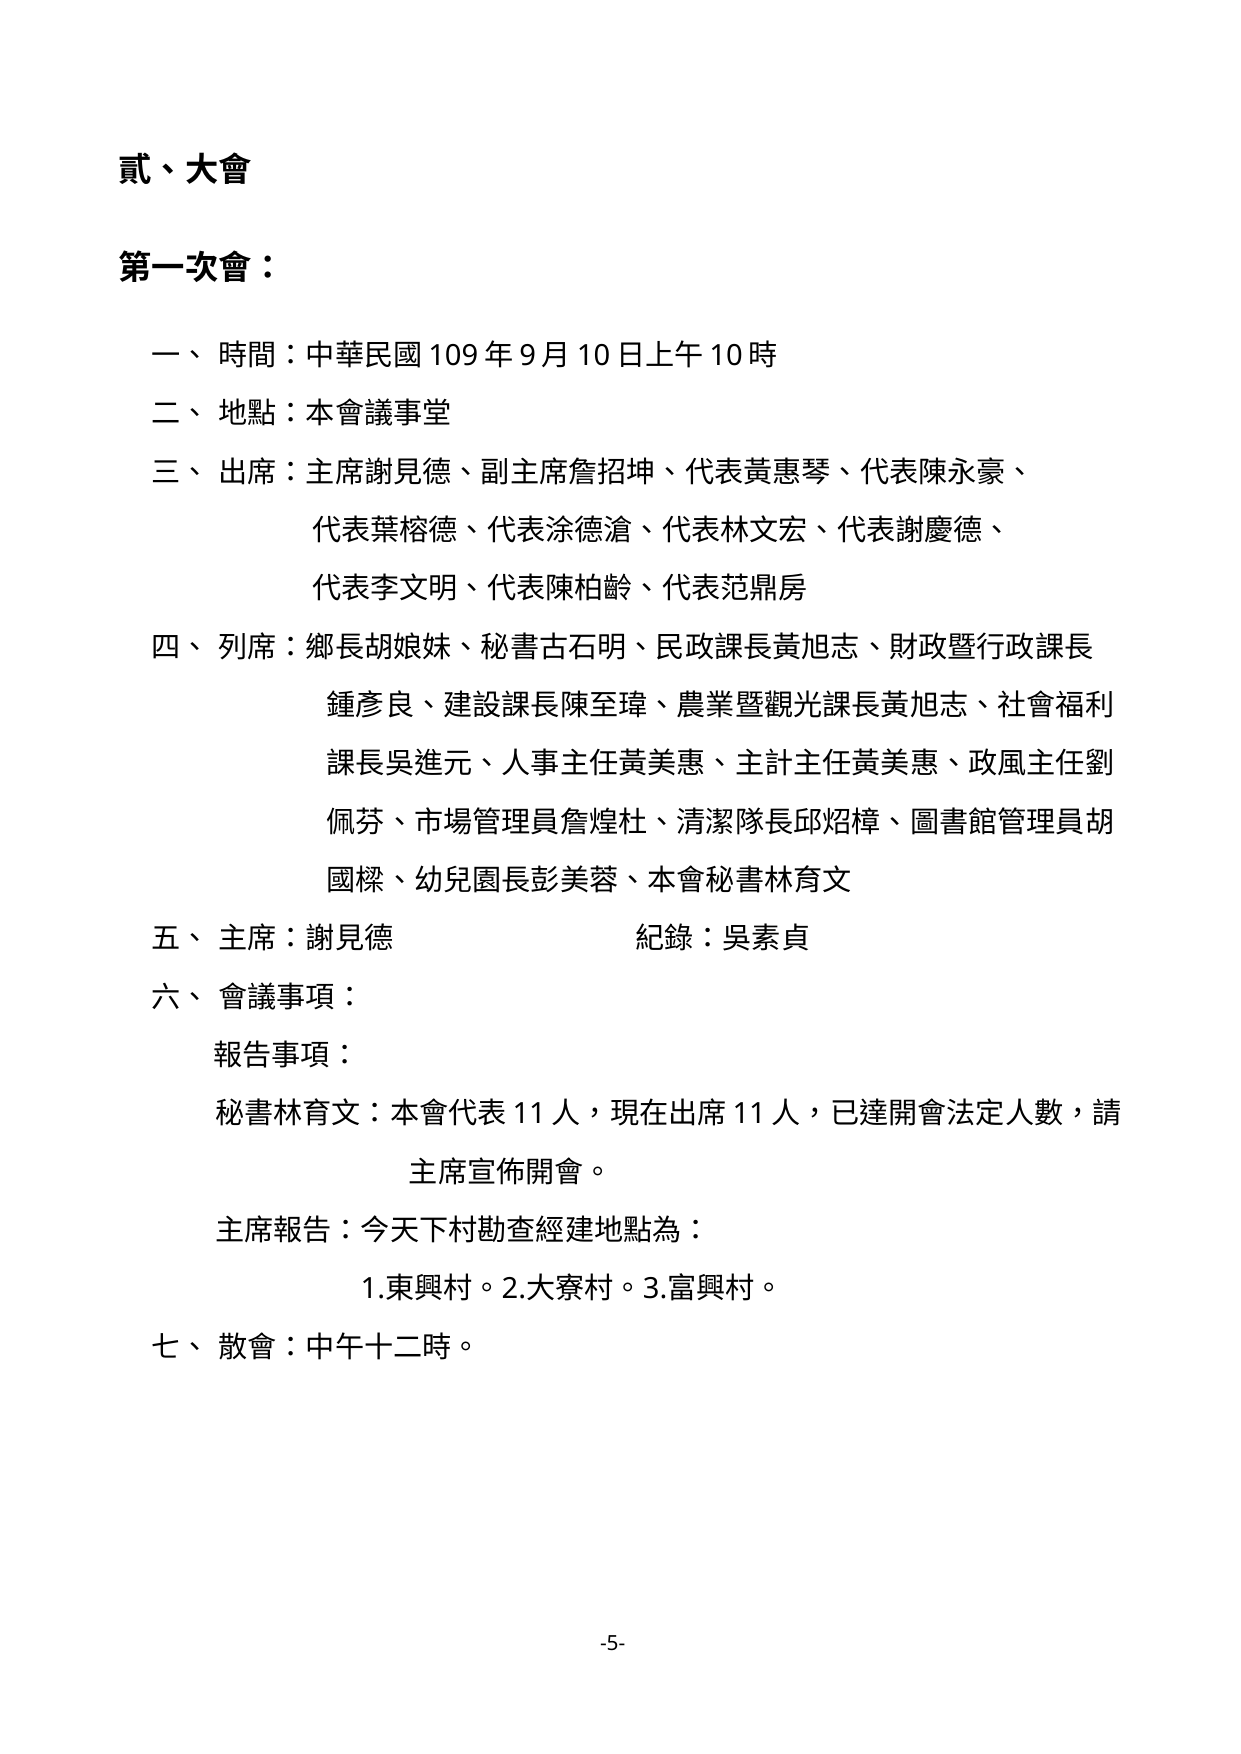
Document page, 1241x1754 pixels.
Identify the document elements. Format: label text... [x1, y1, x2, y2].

list 地點：本會議事堂 [151, 377, 1122, 436]
list 時間：中華民國109年9月10日上午10時 [151, 319, 1122, 377]
list 散會：中午十二時。 [151, 1311, 1122, 1369]
text 主席報告：今天下村勘查經建地點為： [215, 1194, 1122, 1252]
text 秘書林育文：本會代表11人，現在出席11人，已達開會法定人數，請主席宣佈開會。 [215, 1077, 1122, 1194]
text 代表李文明、代表陳柏齡、代表范鼎房 [312, 552, 1122, 611]
list 列席：鄉長胡娘妹、秘書古石明、民政課長黃旭志、財政暨行政課長鍾彥良、建設課長陳至瑋、農業暨觀光課長黃旭志、社會福利課長吳進元、人事主任黃美惠、主計主任黃美惠、政風主任劉佩芬、市場管理員詹煌杜、清潔隊長邱炤樟、圖書館管理員胡國樑、幼兒園長彭美蓉、本會秘書林育文 [151, 611, 1122, 902]
list 出席：主席謝見德、副主席詹招坤、代表黃惠琴、代表陳永豪、 [151, 436, 1122, 494]
list 主席：謝見德 紀錄：吳素貞 [151, 902, 1122, 961]
title 貳、大會 [118, 143, 1122, 191]
text 報告事項： [213, 1019, 1122, 1077]
list 會議事項： [151, 961, 1122, 1019]
text 1.東興村。2.大寮村。3.富興村。 [360, 1252, 1122, 1311]
text 代表葉榕德、代表涂德滄、代表林文宏、代表謝慶德、 [312, 494, 1122, 552]
title 第一次會： [118, 240, 1122, 289]
